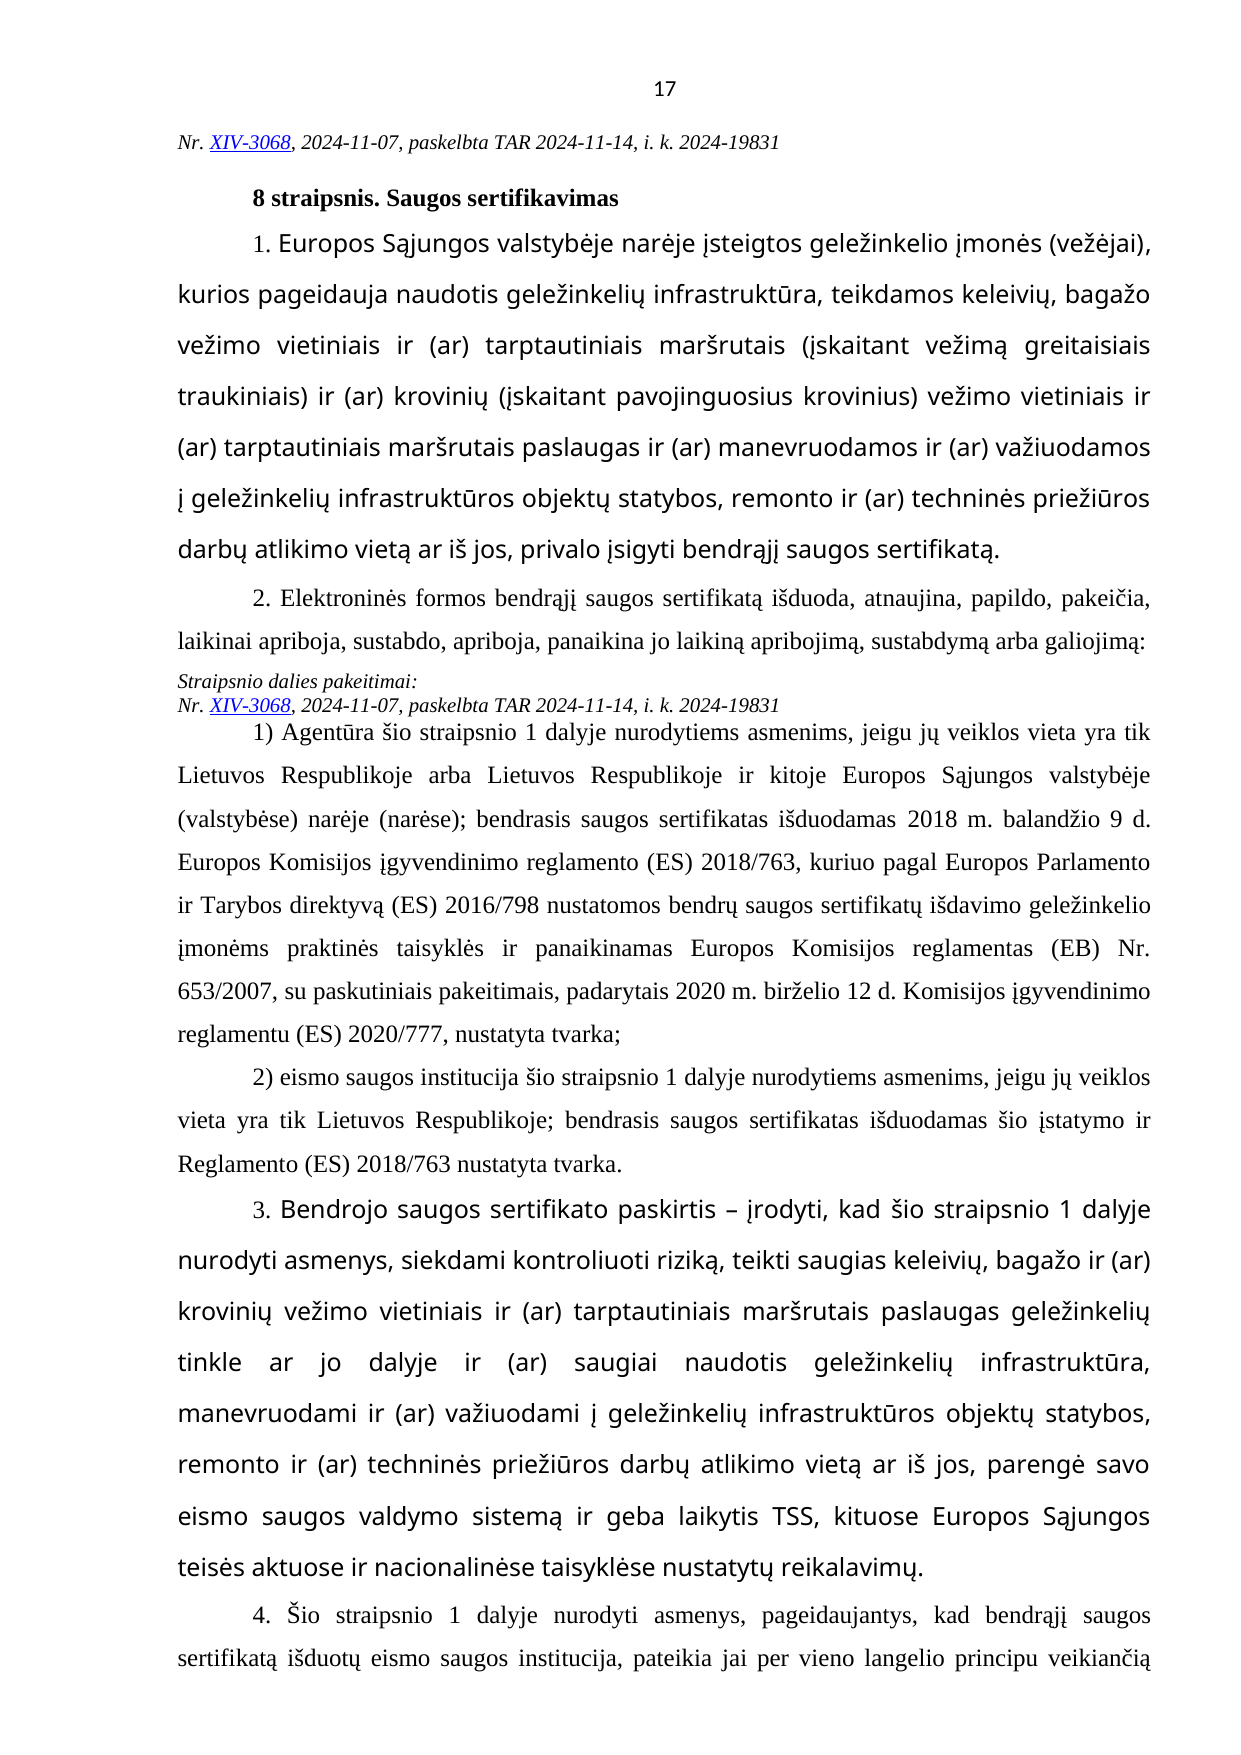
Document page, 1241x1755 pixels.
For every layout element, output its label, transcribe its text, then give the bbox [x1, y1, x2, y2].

text Nr. XIV-3068, 2024-11-07, paskelbta TAR 2024-11-14, i. k. 2024-19831 [177, 130, 1152, 154]
text 8 straipsnis. Saugos sertifikavimas [177, 183, 1152, 211]
text 2. Elektroninės formos bendrąjį saugos sertifikatą išduoda, atnaujina, papildo, pakeičia, laikinai apriboja, sustabdo, apriboja, panaikina jo laikiną apribojimą, sustabdymą arba galiojimą: [177, 583, 1152, 655]
text 4. Šio straipsnio 1 dalyje nurodyti asmenys, pageidaujantys, kad bendrąjį saugos sertifikatą išduotų eismo saugos institucija, pateikia jai per vieno langelio principu veikiančią [177, 1600, 1152, 1672]
text 2) eismo saugos institucija šio straipsnio 1 dalyje nurodytiems asmenims, jeigu jų veiklos vieta yra tik Lietuvos Respublikoje; bendrasis saugos sertifikatas išduodamas šio įstatymo ir Reglamento (ES) 2018/763 nustatyta tvarka. [177, 1062, 1152, 1177]
text Nr. XIV-3068, 2024-11-07, paskelbta TAR 2024-11-14, i. k. 2024-19831 [177, 693, 1152, 717]
text 1) Agentūra šio straipsnio 1 dalyje nurodytiems asmenims, jeigu jų veiklos vieta yra tik Lietuvos Respublikoje arba Lietuvos Respublikoje ir kitoje Europos Sąjungos valstybėje (valstybėse) narėje (narėse); bendrasis saugos sertifikatas išduodamas 2018 m. balandžio 9 d. Europos Komisijos įgyvendinimo reglamento (ES) 2018/763, kuriuo pagal Europos Parlamento ir Tarybos direktyvą (ES) 2016/798 nustatomos bendrų saugos sertifikatų išdavimo geležinkelio įmonėms praktinės taisyklės ir panaikinamas Europos Komisijos reglamentas (EB) Nr. 653/2007, su paskutiniais pakeitimais, padarytais 2020 m. birželio 12 d. Komisijos įgyvendinimo reglamentu (ES) 2020/777, nustatyta tvarka; [177, 717, 1152, 1048]
text 1. Europos Sąjungos valstybėje narėje įsteigtos geležinkelio įmonės (vežėjai), kurios pageidauja naudotis geležinkelių infrastruktūra, teikdamos keleivių, bagažo vežimo vietiniais ir (ar) tarptautiniais maršrutais (įskaitant vežimą greitaisiais traukiniais) ir (ar) krovinių (įskaitant pavojinguosius krovinius) vežimo vietiniais ir (ar) tarptautiniais maršrutais paslaugas ir (ar) manevruodamos ir (ar) važiuodamos į geležinkelių infrastruktūros objektų statybos, remonto ir (ar) techninės priežiūros darbų atlikimo vietą ar iš jos, privalo įsigyti bendrąjį saugos sertifikatą. [177, 226, 1152, 566]
text 3. Bendrojo saugos sertifikato paskirtis – įrodyti, kad šio straipsnio 1 dalyje nurodyti asmenys, siekdami kontroliuoti riziką, teikti saugias keleivių, bagažo ir (ar) krovinių vežimo vietiniais ir (ar) tarptautiniais maršrutais paslaugas geležinkelių tinkle ar jo dalyje ir (ar) saugiai naudotis geležinkelių infrastruktūra, manevruodami ir (ar) važiuodami į geležinkelių infrastruktūros objektų statybos, remonto ir (ar) techninės priežiūros darbų atlikimo vietą ar iš jos, parengė savo eismo saugos valdymo sistemą ir geba laikytis TSS, kituose Europos Sąjungos teisės aktuose ir nacionalinėse taisyklėse nustatytų reikalavimų. [177, 1192, 1152, 1583]
text Straipsnio dalies pakeitimai: [177, 669, 1152, 693]
